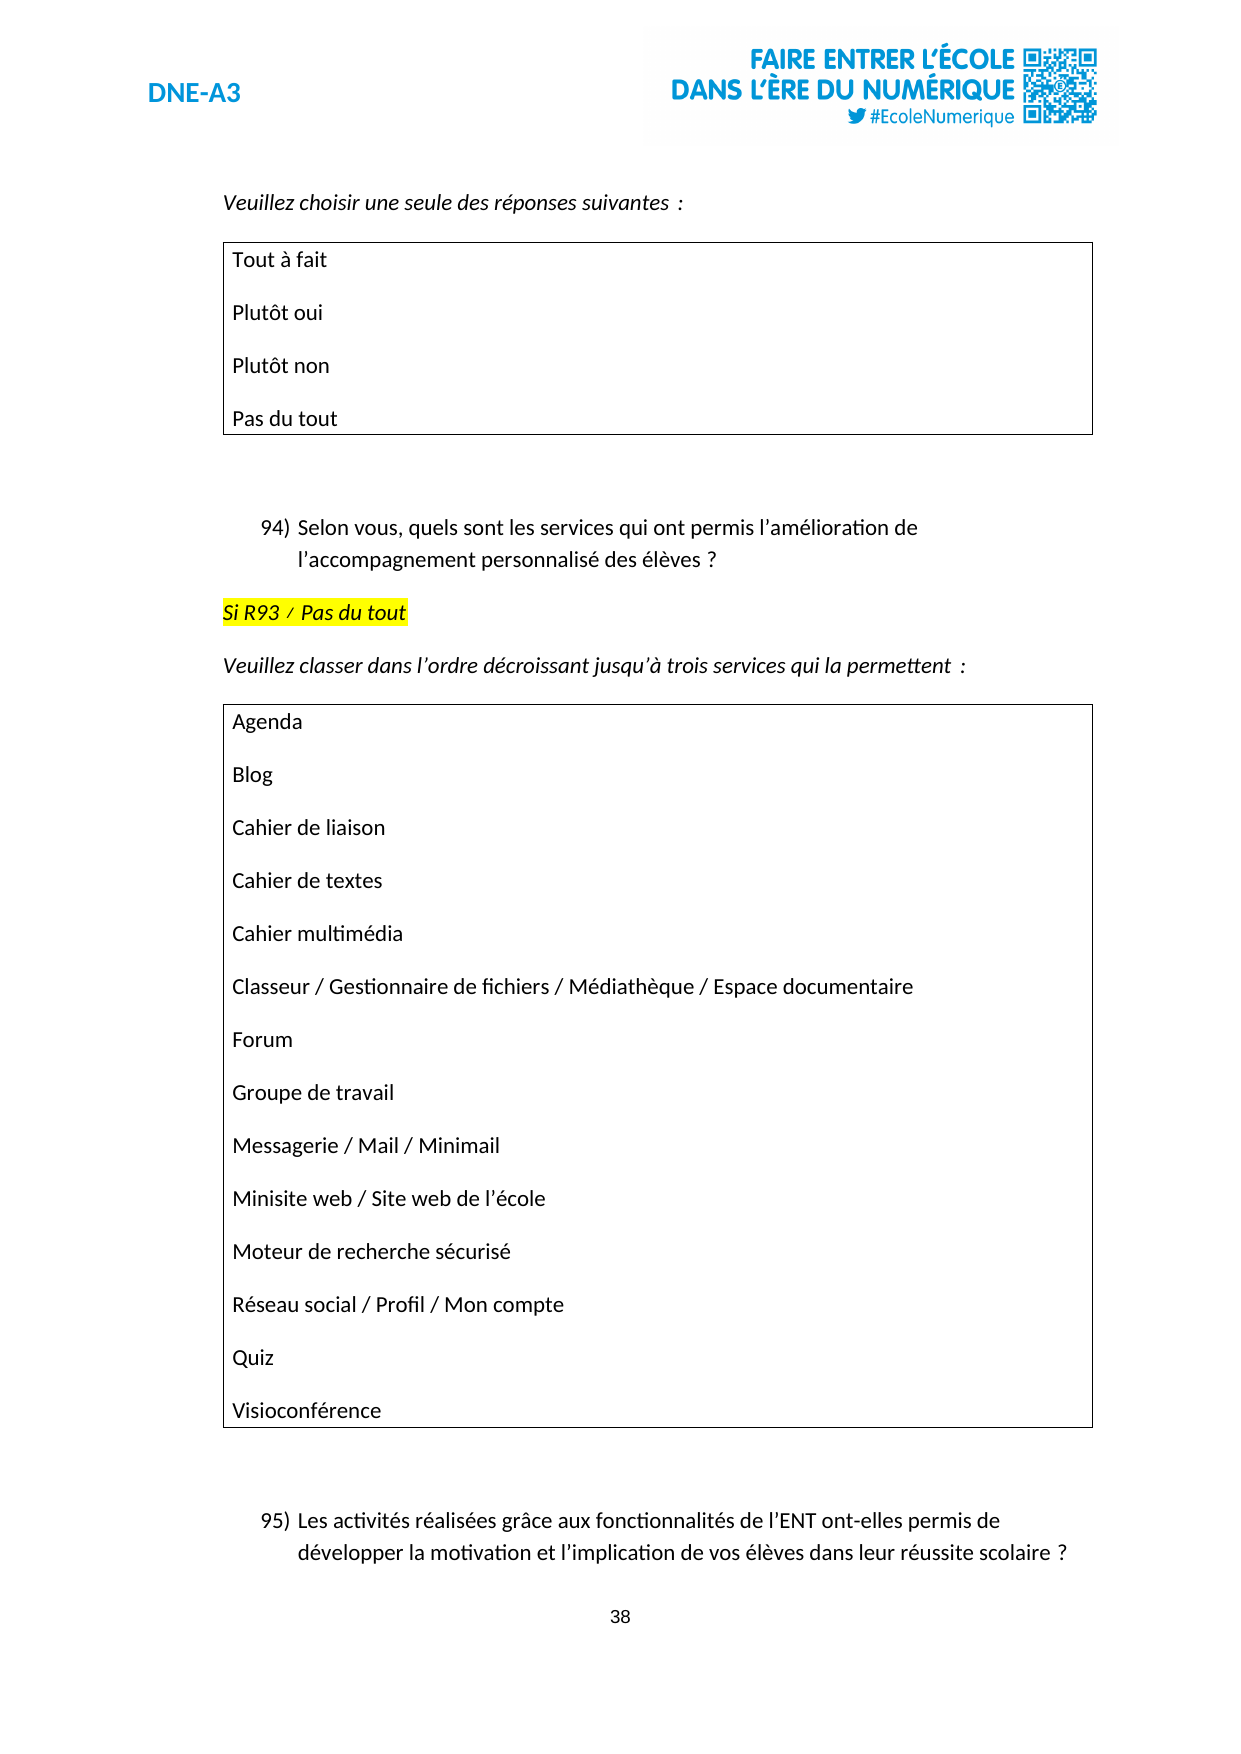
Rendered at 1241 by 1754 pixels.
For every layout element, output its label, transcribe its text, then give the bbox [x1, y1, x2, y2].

list Classeur / Gestionnaire de fichiers / Médiathèque / Espace documentaire [224, 969, 1092, 1000]
list Visioconférence [224, 1393, 1092, 1427]
list Les activités réalisées grâce aux fonctionnalités de l’ENT ont-elles permis de développer la motivation et l’implication de vos élèves dans leur réussite scolaire ? [260, 1506, 1093, 1566]
list Cahier de textes [224, 863, 1092, 894]
list Tout à fait [224, 243, 1092, 273]
list Blog [224, 757, 1092, 788]
list Messagerie / Mail / Minimail [224, 1128, 1092, 1159]
list Quiz [224, 1340, 1092, 1372]
list Pas du tout [224, 401, 1092, 434]
list Cahier multimédia [224, 916, 1092, 947]
list Agenda [224, 705, 1092, 735]
list Moteur de recherche sécurisé [224, 1234, 1092, 1266]
list Forum [224, 1022, 1092, 1053]
list Veuillez choisir une seule des réponses suivantes : [223, 188, 1093, 217]
list Si R93 ≠ Pas du tout [223, 598, 1093, 626]
list Groupe de travail [224, 1075, 1092, 1106]
list Plutôt non [224, 348, 1092, 379]
list Plutôt oui [224, 294, 1092, 326]
list Selon vous, quels sont les services qui ont permis l’amélioration de l’accompagnement personnalisé des élèves ? [260, 513, 1093, 573]
list Veuillez classer dans l’ordre décroissant jusqu’à trois services qui la permettent : [223, 651, 1093, 679]
list Réseau social / Profil / Mon compte [224, 1287, 1092, 1318]
list Cahier de liaison [224, 810, 1092, 841]
list Minisite web / Site web de l’école [224, 1181, 1092, 1212]
